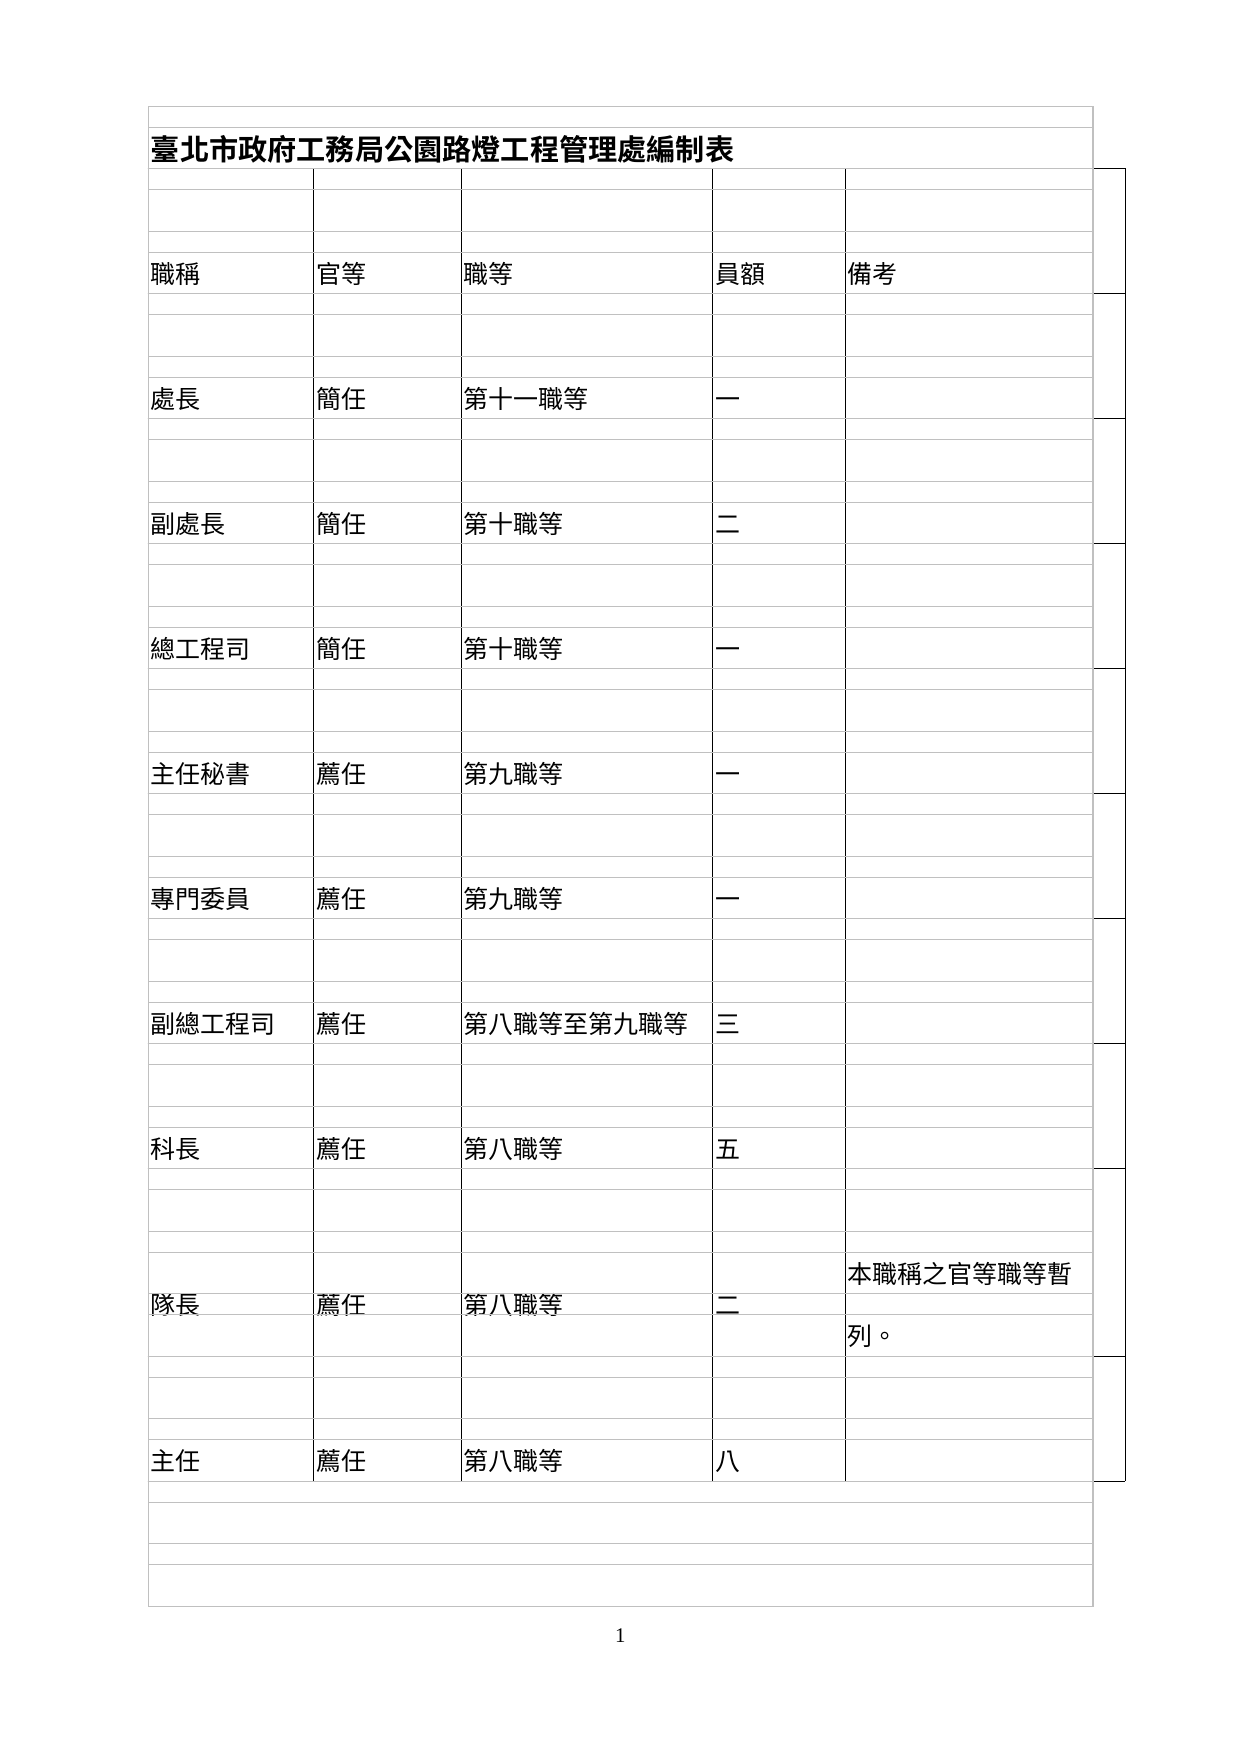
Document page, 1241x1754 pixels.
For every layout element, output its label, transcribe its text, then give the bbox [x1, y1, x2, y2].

table_cell [846, 440, 1092, 481]
table_cell [713, 544, 845, 564]
table_cell 薦任 [314, 1169, 461, 1189]
table_cell [314, 169, 461, 189]
table_cell 第十職等 [462, 503, 712, 543]
table_cell [713, 315, 845, 356]
table_cell 副處長 [149, 503, 313, 543]
table_cell [149, 232, 313, 252]
table_cell [846, 1378, 1092, 1418]
table_cell 二 [713, 1253, 845, 1293]
table_cell 隊長 [182, 1307, 192, 1314]
table_cell 薦任 [314, 1128, 461, 1168]
table_cell 第八職等 [462, 1253, 712, 1293]
table_cell 二 [713, 1190, 845, 1231]
table_cell [846, 544, 1092, 564]
table_cell [149, 1107, 313, 1127]
table_cell 隊長 [149, 1253, 313, 1293]
table_cell [314, 690, 461, 731]
table_cell 主任秘書 [149, 753, 313, 793]
table_cell [713, 1357, 845, 1377]
table_cell [462, 294, 712, 314]
table_cell [846, 482, 1092, 502]
table_cell [846, 503, 1092, 543]
table_cell 薦任 [314, 1440, 461, 1481]
table_cell [713, 565, 845, 606]
table_cell [462, 669, 712, 689]
table_cell [149, 1065, 313, 1106]
table_cell [462, 565, 712, 606]
table_cell 簡任 [314, 378, 461, 418]
table_cell [462, 940, 712, 981]
table_cell [149, 294, 313, 314]
table_cell [462, 857, 712, 877]
table_cell [846, 1003, 1092, 1043]
table_header 臺北市政府工務局公園路燈工程管理處編制表 [149, 128, 1092, 168]
table_cell [314, 857, 461, 877]
table_cell [149, 857, 313, 877]
table_cell [846, 1044, 1092, 1064]
table_cell [713, 607, 845, 627]
table_cell [1094, 1044, 1125, 1168]
table_cell [846, 419, 1092, 439]
table_cell [462, 732, 712, 752]
table_cell [846, 1294, 1092, 1314]
table_cell [713, 1378, 845, 1418]
table_cell 薦任 [314, 1003, 461, 1043]
table_cell [149, 440, 313, 481]
table_cell 員額 [713, 253, 845, 293]
table_cell [713, 857, 845, 877]
table_cell [713, 690, 845, 731]
table_cell 一 [713, 628, 845, 668]
table_cell [314, 669, 461, 689]
table_cell [149, 607, 313, 627]
table_cell [713, 1419, 845, 1439]
table_cell 科長 [149, 1128, 313, 1168]
table_cell [1094, 1357, 1125, 1481]
table_cell [846, 1107, 1092, 1127]
table_cell 列。 [846, 1315, 1092, 1356]
table_cell 本職稱之官等職等暫 [846, 1253, 1092, 1293]
table_cell [462, 815, 712, 856]
table_cell [846, 628, 1092, 668]
table_cell [314, 294, 461, 314]
table_cell [462, 1065, 712, 1106]
table_cell [713, 294, 845, 314]
table_cell [713, 1044, 845, 1064]
table_cell [314, 794, 461, 814]
table_cell [846, 794, 1092, 814]
table_cell [314, 1065, 461, 1106]
table_cell [149, 919, 313, 939]
table_cell 第八職等 [462, 1294, 519, 1314]
table_cell [314, 607, 461, 627]
table_cell [713, 482, 845, 502]
table_cell 薦任 [314, 1315, 461, 1356]
table_cell [713, 169, 845, 189]
table_cell [462, 794, 712, 814]
table_cell [713, 669, 845, 689]
table_cell [462, 1378, 712, 1418]
table_cell 第八職等至第九職等 [462, 1003, 712, 1043]
table_cell 薦任 [314, 753, 461, 793]
table_cell 薦任 [314, 1294, 323, 1314]
table_cell [149, 982, 313, 1002]
table_cell [1094, 294, 1125, 418]
table_cell [846, 1128, 1092, 1168]
table_cell [713, 190, 845, 231]
table_header [149, 107, 1092, 127]
table_cell 一 [713, 753, 845, 793]
table_cell 隊長 [183, 1294, 313, 1314]
table_cell 五 [713, 1128, 845, 1168]
table_cell [713, 419, 845, 439]
table_cell [314, 544, 461, 564]
table_cell [314, 440, 461, 481]
table_cell [1094, 169, 1125, 293]
table_cell [713, 940, 845, 981]
table_cell [846, 940, 1092, 981]
table_cell 二 [713, 1169, 845, 1189]
table_cell 隊長 [166, 1294, 181, 1314]
table_cell 簡任 [314, 628, 461, 668]
table_cell [149, 482, 313, 502]
table_cell [1094, 1169, 1125, 1356]
table_cell [713, 919, 845, 939]
table_cell 二 [713, 1232, 845, 1252]
table_cell 簡任 [314, 503, 461, 543]
table_cell 隊長 [149, 1232, 313, 1252]
table_cell 職稱 [149, 253, 313, 293]
table_cell 一 [713, 878, 845, 918]
table_cell 第九職等 [462, 878, 712, 918]
table_cell [846, 1190, 1092, 1231]
table_cell 三 [713, 1003, 845, 1043]
table_cell [713, 232, 845, 252]
table_cell [713, 794, 845, 814]
table_cell [149, 732, 313, 752]
table_cell [149, 1419, 313, 1439]
table_cell 薦任 [314, 1190, 461, 1231]
table_cell [149, 419, 313, 439]
table_cell 二 [713, 503, 845, 543]
table_cell [713, 440, 845, 481]
table_cell [314, 482, 461, 502]
table_cell 隊長 [149, 1190, 313, 1231]
table_cell [713, 1107, 845, 1127]
table_cell [462, 482, 712, 502]
table_cell 第八職等 [551, 1294, 712, 1314]
table_cell [462, 919, 712, 939]
table_cell [846, 294, 1092, 314]
table_cell [462, 607, 712, 627]
table_cell [314, 315, 461, 356]
table_cell [846, 753, 1092, 793]
table_cell [1094, 419, 1125, 543]
table_cell [846, 315, 1092, 356]
table_cell [846, 190, 1092, 231]
table_cell 第十一職等 [462, 378, 712, 418]
table_cell [314, 815, 461, 856]
table_cell 專門委員 [149, 878, 313, 918]
table_cell 二 [713, 1294, 845, 1314]
table_cell [462, 1357, 712, 1377]
table_cell 第八職等 [462, 1169, 712, 1189]
table_cell [846, 378, 1092, 418]
table_cell 隊長 [149, 1169, 313, 1189]
table_cell [462, 982, 712, 1002]
table_cell [462, 169, 712, 189]
table_cell [314, 1378, 461, 1418]
table_cell 隊長 [154, 1294, 167, 1314]
table_cell 備考 [846, 253, 1092, 293]
table_cell [149, 1357, 313, 1377]
table_cell 第八職等 [462, 1440, 712, 1481]
table_cell [462, 690, 712, 731]
table_cell 官等 [314, 253, 461, 293]
table_cell 主任 [149, 1440, 313, 1481]
table_cell [846, 732, 1092, 752]
table_cell 第八職等 [462, 1190, 712, 1231]
table_cell 薦任 [314, 1253, 461, 1293]
table_cell [462, 419, 712, 439]
table_cell [713, 815, 845, 856]
table_cell [149, 357, 313, 377]
table_cell [149, 815, 313, 856]
table_cell [1094, 794, 1125, 918]
table_cell [462, 190, 712, 231]
table_cell [314, 940, 461, 981]
table_cell [149, 690, 313, 731]
table_cell [314, 190, 461, 231]
table_cell 職等 [462, 253, 712, 293]
table_cell [846, 690, 1092, 731]
table_cell [846, 1232, 1092, 1252]
table_cell [713, 357, 845, 377]
table_cell [149, 169, 313, 189]
table_cell 第十職等 [462, 628, 712, 668]
table_cell [314, 1044, 461, 1064]
table_cell [846, 857, 1092, 877]
table_cell [846, 982, 1092, 1002]
table_cell [462, 232, 712, 252]
table_cell [846, 357, 1092, 377]
table_cell [713, 1065, 845, 1106]
table_cell [846, 1169, 1092, 1189]
table_cell [846, 878, 1092, 918]
table_cell [149, 1378, 313, 1418]
table_cell [1094, 544, 1125, 668]
table_cell [713, 982, 845, 1002]
table_cell 第九職等 [462, 753, 712, 793]
table_cell [314, 1357, 461, 1377]
table_cell [462, 1044, 712, 1064]
table_cell 一 [713, 378, 845, 418]
table_cell [149, 565, 313, 606]
table_cell [314, 232, 461, 252]
table_cell [149, 190, 313, 231]
table_cell [462, 440, 712, 481]
table_cell [846, 232, 1092, 252]
table_cell [314, 919, 461, 939]
table_cell 隊長 [149, 1315, 313, 1356]
table_cell [846, 919, 1092, 939]
table_cell [314, 732, 461, 752]
table_cell [846, 1357, 1092, 1377]
table_cell [149, 669, 313, 689]
table_cell [846, 607, 1092, 627]
table_cell 八 [713, 1440, 845, 1481]
table_cell 二 [713, 1315, 845, 1356]
table_cell [314, 982, 461, 1002]
table_cell [314, 565, 461, 606]
table_cell [149, 544, 313, 564]
table_cell 第八職等 [532, 1294, 555, 1314]
table_cell [149, 1044, 313, 1064]
table_cell [314, 1419, 461, 1439]
table_cell 副總工程司 [149, 1003, 313, 1043]
table_cell 薦任 [314, 878, 461, 918]
table_cell 第八職等 [462, 1315, 712, 1356]
table_cell 薦任 [324, 1294, 348, 1314]
table_cell 薦任 [314, 1232, 461, 1252]
table_cell [149, 315, 313, 356]
table_cell [149, 940, 313, 981]
table_cell [846, 669, 1092, 689]
table_cell 處長 [149, 378, 313, 418]
table_cell [846, 1065, 1092, 1106]
table_cell [314, 1107, 461, 1127]
table_cell 薦任 [348, 1294, 461, 1314]
table_cell [314, 357, 461, 377]
table_cell [713, 732, 845, 752]
table_cell [1094, 919, 1125, 1043]
table_cell [462, 544, 712, 564]
table_cell [462, 357, 712, 377]
table_header [1094, 106, 1125, 168]
table_cell [846, 1419, 1092, 1439]
table_cell [462, 315, 712, 356]
table_cell [846, 815, 1092, 856]
table_cell 總工程司 [149, 628, 313, 668]
table_cell [462, 1107, 712, 1127]
table_cell [149, 794, 313, 814]
table_cell 第八職等 [462, 1232, 712, 1252]
table_cell 第八職等 [462, 1128, 712, 1168]
table_cell [846, 565, 1092, 606]
table_cell [462, 1419, 712, 1439]
table_cell [846, 1440, 1092, 1481]
table_cell [314, 419, 461, 439]
table_cell [1094, 669, 1125, 793]
table_cell [846, 169, 1092, 189]
